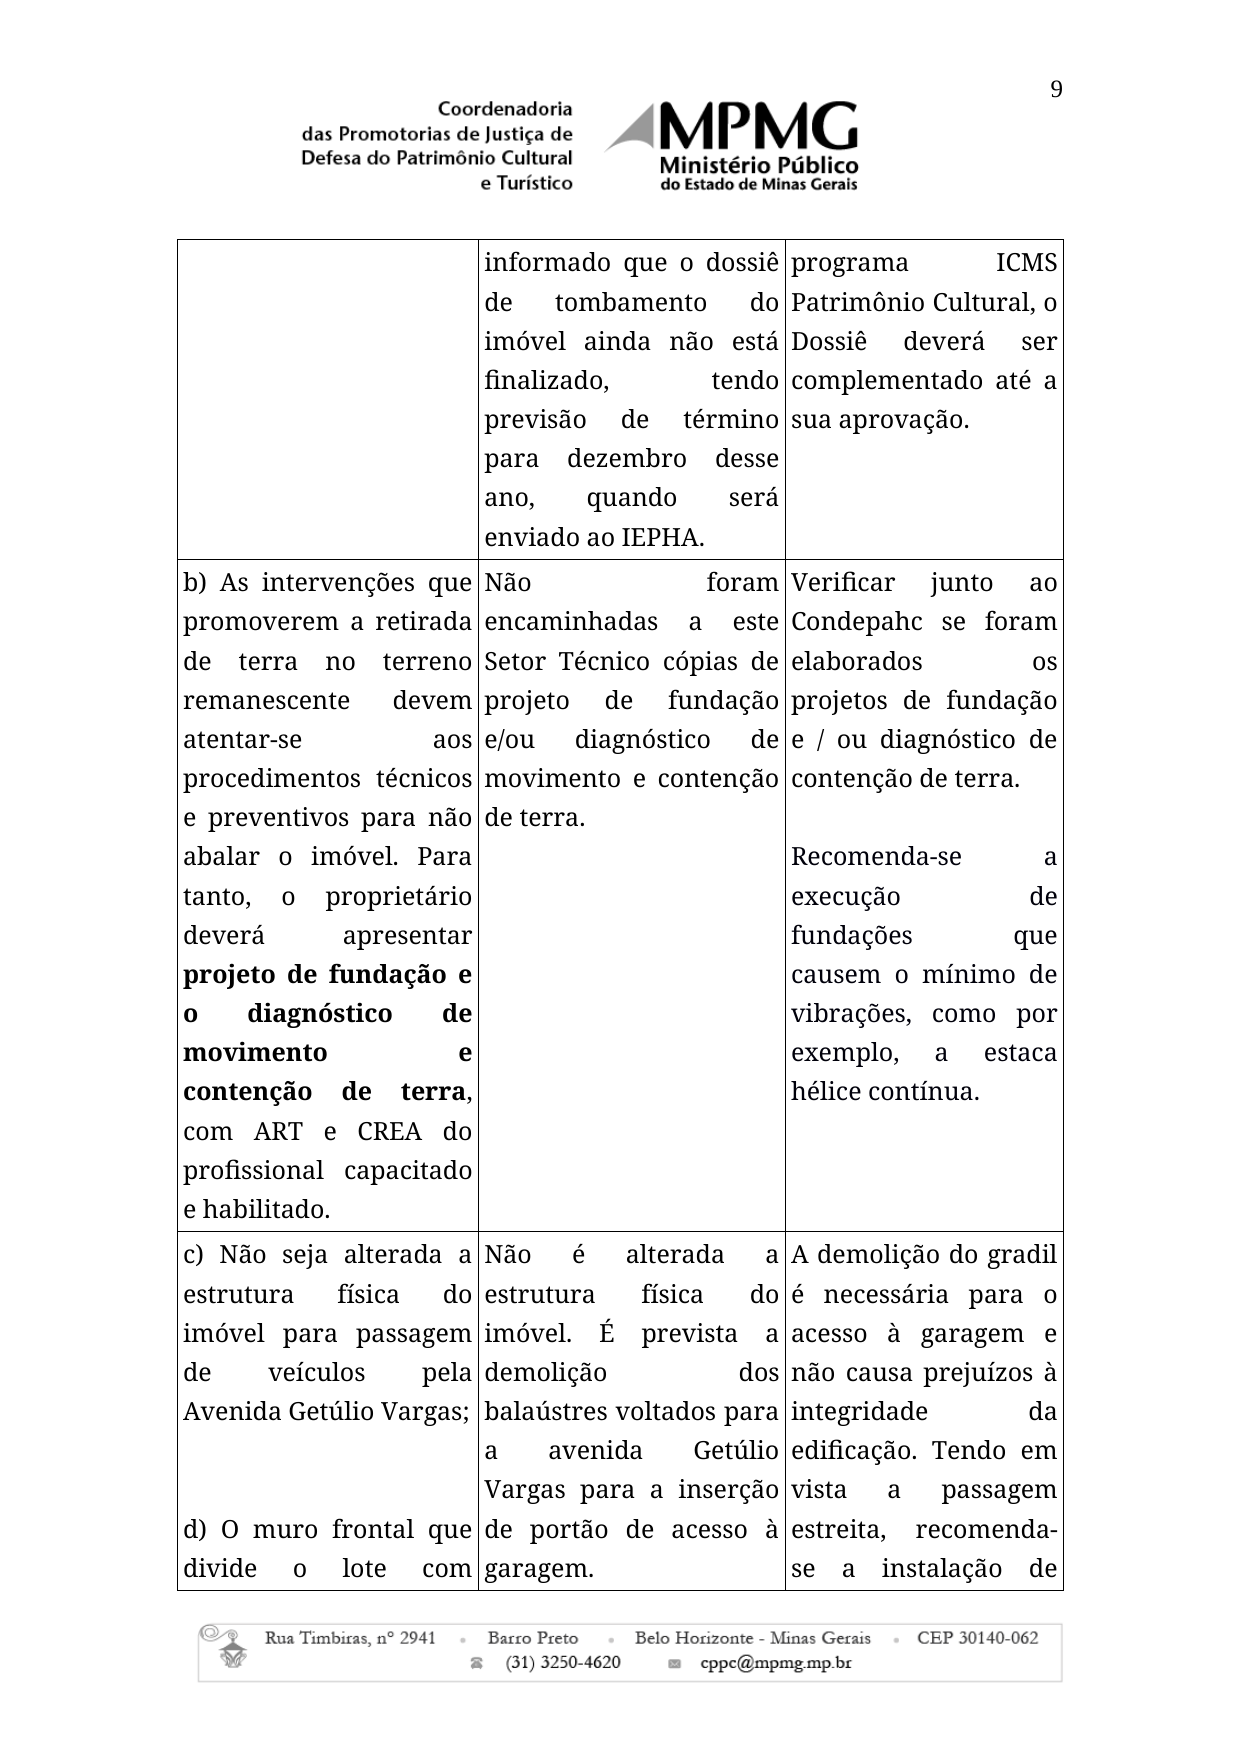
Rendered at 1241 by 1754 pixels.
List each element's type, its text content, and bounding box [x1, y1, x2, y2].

table_cell informado que o dossiê de tombamento do imóvel ainda não está finalizado, tendo previsão de término para dezembro desse ano, quando será enviado ao IEPHA. [479, 240, 785, 559]
table_cell Não foram encaminhadas a este Setor Técnico cópias de projeto de fundação e/ou diagnóstico de movimento e contenção de terra. [479, 560, 785, 1231]
table_cell [178, 240, 478, 559]
table_cell programa ICMS Patrimônio Cultural, o Dossiê deverá ser complementado até a sua aprovação. [786, 240, 1063, 559]
table_cell Verificar junto ao Condepahc se foram elaborados os projetos de fundação e / ou diagnóstico de contenção de terra. Recomenda-se a execução de fundações que causem o mínimo de vibrações, como por exemplo, a estaca hélice contínua. [786, 560, 1063, 1231]
picture [177, 73, 1053, 207]
picture [186, 1615, 1073, 1689]
table_cell A demolição do gradil é necessária para o acesso à garagem e não causa prejuízos à integridade da edificação. Tendo em vista a passagem estreita, recomenda-se a instalação de [786, 1232, 1063, 1590]
table_cell Não é alterada a estrutura física do imóvel. É prevista a demolição dos balaústres voltados para a avenida Getúlio Vargas para a inserção de portão de acesso à garagem. [479, 1232, 785, 1590]
table_cell c) Não seja alterada a estrutura física do imóvel para passagem de veículos pela Avenida Getúlio Vargas; d) O muro frontal que divide o lote com [178, 1232, 478, 1590]
table_cell b) As intervenções que promoverem a retirada de terra no terreno remanescente devem atentar-se aos procedimentos técnicos e preventivos para não abalar o imóvel. Para tanto, o proprietário deverá apresentar projeto de fundação e o diagnóstico de movimento e contenção de terra, com ART e CREA do profissional capacitado e habilitado. [178, 560, 478, 1231]
